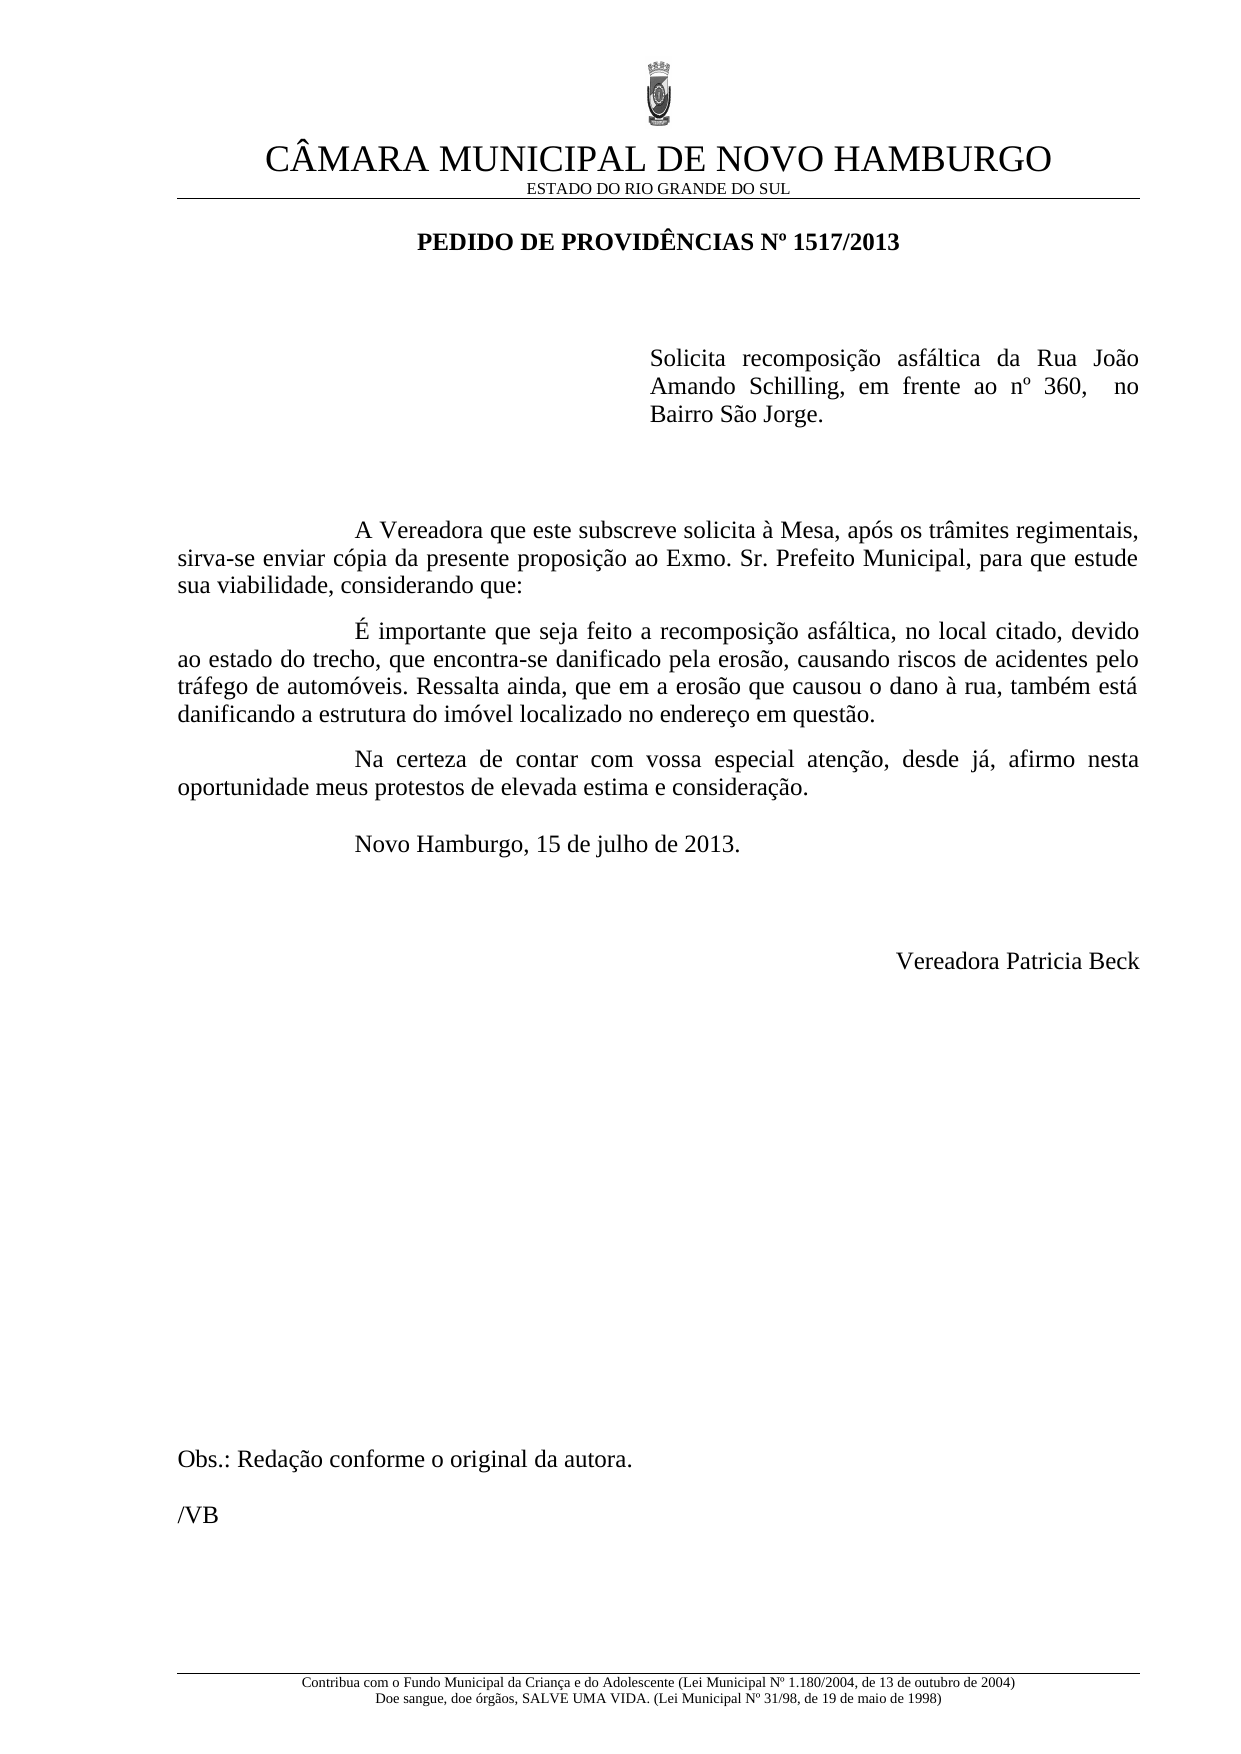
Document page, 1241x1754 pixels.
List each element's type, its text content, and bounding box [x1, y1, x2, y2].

text Na certeza de contar com vossa especial atenção, desde já, afirmo nesta oportunidade meus protestos de elevada estima e consideração. [177, 746, 1140, 801]
text Vereadora Patricia Beck [177, 947, 1140, 974]
text Solicita recomposição asfáltica da Rua João Amando Schilling, em frente ao nº 360, no Bairro São Jorge. [649, 344, 1140, 428]
text Obs.: Redação conforme o original da autora. [177, 1446, 1140, 1473]
text Novo Hamburgo, 15 de julho de 2013. [177, 831, 1140, 858]
text A Vereadora que este subscreve solicita à Mesa, após os trâmites regimentais, sirva-se enviar cópia da presente proposição ao Exmo. Sr. Prefeito Municipal, para que estude sua viabilidade, considerando que: [177, 516, 1140, 599]
text É importante que seja feito a recomposição asfáltica, no local citado, devido ao estado do trecho, que encontra-se danificado pela erosão, causando riscos de acidentes pelo tráfego de automóveis. Ressalta ainda, que em a erosão que causou o dano à rua, também está danificando a estrutura do imóvel localizado no endereço em questão. [177, 617, 1140, 728]
text /VB [177, 1501, 1140, 1529]
text PEDIDO DE PROVIDÊNCIAS Nº 1517/2013 [177, 228, 1140, 256]
